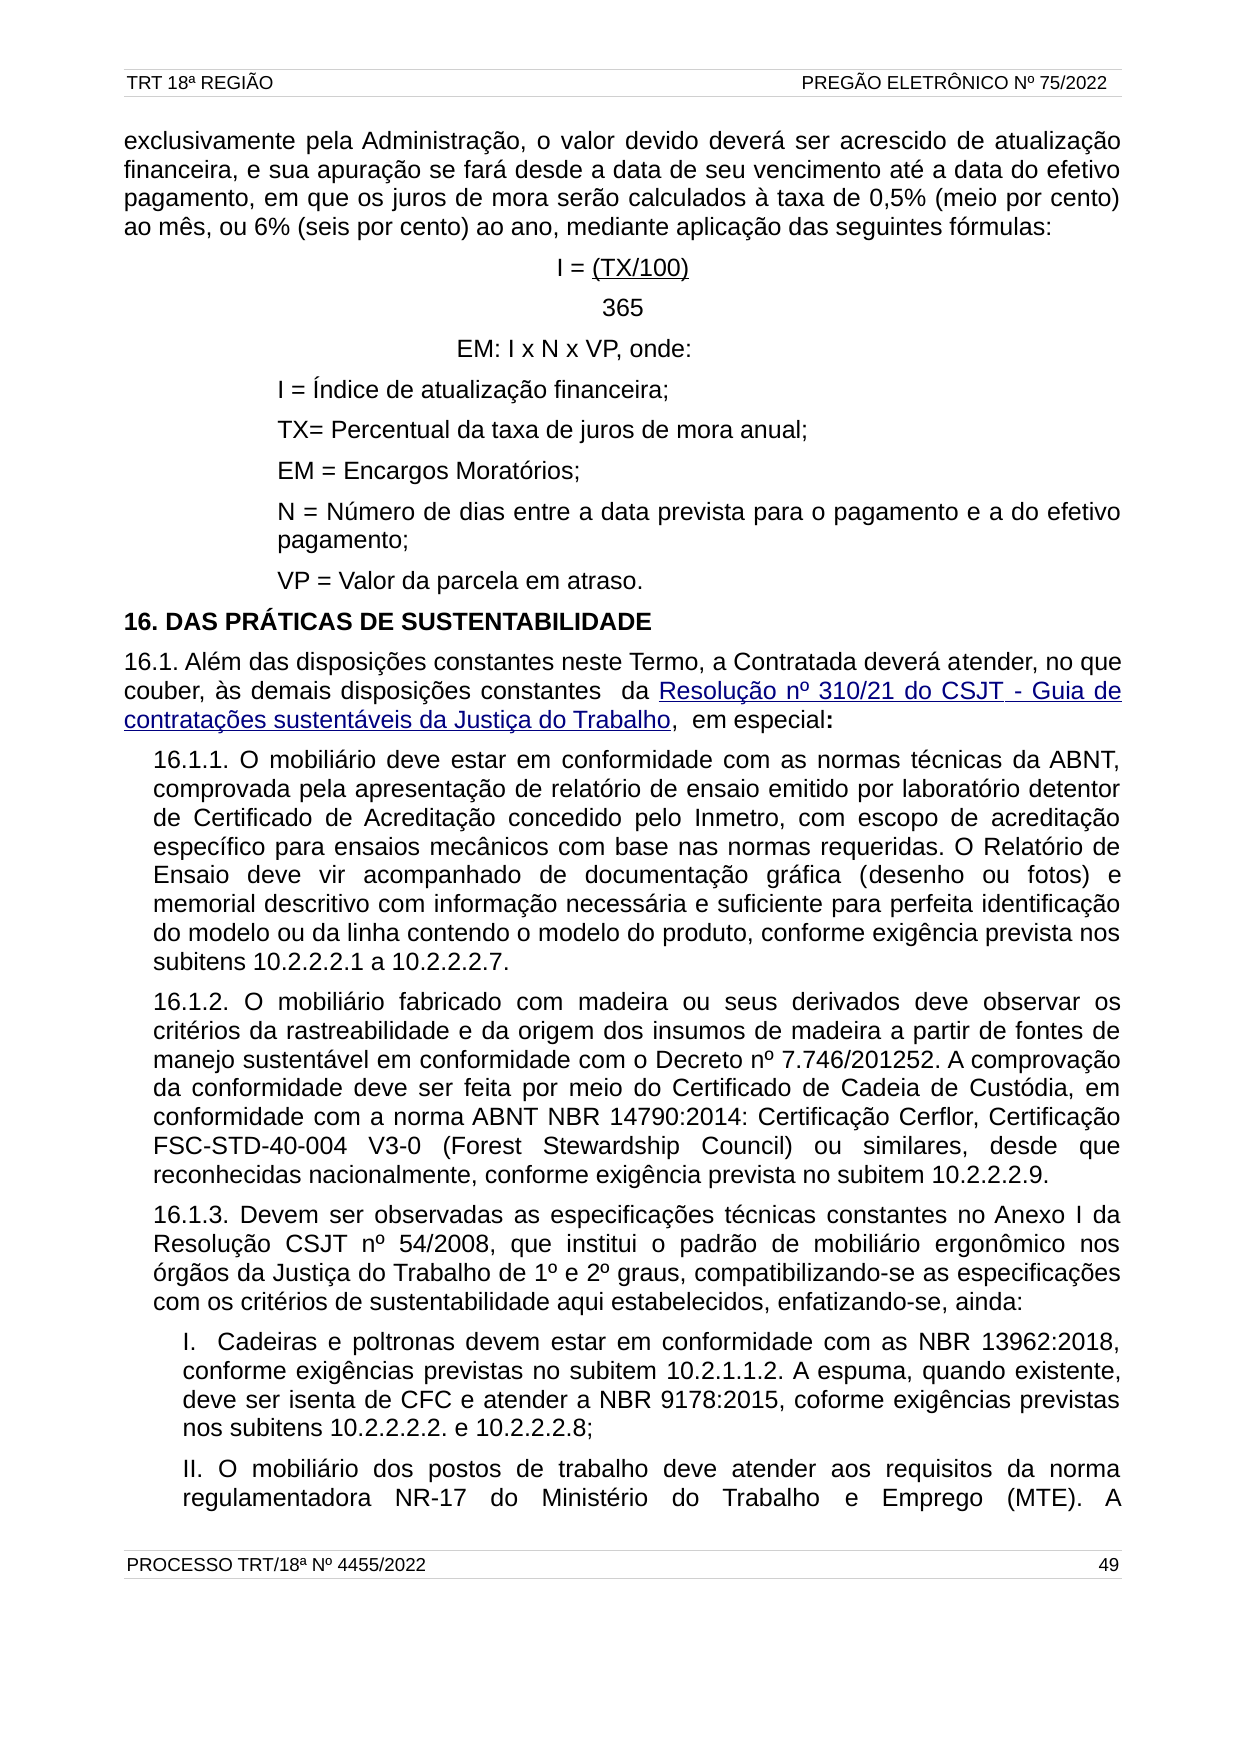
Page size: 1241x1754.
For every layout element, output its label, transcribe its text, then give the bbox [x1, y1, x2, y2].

text TX= Percentual da taxa de juros de mora anual; [277, 415, 1122, 444]
text 16.1.2. O mobiliário fabricado com madeira ou seus derivados deve observar os critérios da rastreabilidade e da origem dos insumos de madeira a partir de fontes de manejo sustentável em conformidade com o Decreto nº 7.746/201252. A comprovação da conformidade deve ser feita por meio do Certificado de Cadeia de Custódia, em conformidade com a norma ABNT NBR 14790:2014: Certificação Cerflor, Certificação FSC-STD-40-004 V3-0 (Forest Stewardship Council) ou similares, desde que reconhecidas nacionalmente, conforme exigência prevista no subitem 10.2.2.2.9. [153, 987, 1122, 1188]
text EM: I x N x VP, onde: [123, 334, 1122, 363]
text N = Número de dias entre a data prevista para o pagamento e a do efetivo pagamento; [277, 497, 1122, 554]
text EM = Encargos Moratórios; [277, 456, 1122, 485]
text I = Índice de atualização financeira; [277, 375, 1122, 403]
text VP = Valor da parcela em atraso. [277, 566, 1122, 595]
text 365 [123, 293, 1122, 322]
text II. O mobiliário dos postos de trabalho deve atender aos requisitos da norma regulamentadora NR-17 do Ministério do Trabalho e Emprego (MTE). A [182, 1454, 1122, 1512]
text 16.1.1. O mobiliário deve estar em conformidade com as normas técnicas da ABNT, comprovada pela apresentação de relatório de ensaio emitido por laboratório detentor de Certificado de Acreditação concedido pelo Inmetro, com escopo de acreditação específico para ensaios mecânicos com base nas normas requeridas. O Relatório de Ensaio deve vir acompanhado de documentação gráfica (desenho ou fotos) e memorial descritivo com informação necessária e suficiente para perfeita identificação do modelo ou da linha contendo o modelo do produto, conforme exigência prevista nos subitens 10.2.2.2.1 a 10.2.2.2.7. [153, 745, 1122, 975]
text I. Cadeiras e poltronas devem estar em conformidade com as NBR 13962:2018, conforme exigências previstas no subitem 10.2.1.1.2. A espuma, quando existente, deve ser isenta de CFC e atender a NBR 9178:2015, coforme exigências previstas nos subitens 10.2.2.2.2. e 10.2.2.2.8; [182, 1327, 1122, 1442]
text exclusivamente pela Administração, o valor devido deverá ser acrescido de atualização financeira, e sua apuração se fará desde a data de seu vencimento até a data do efetivo pagamento, em que os juros de mora serão calculados à taxa de 0,5% (meio por cento) ao mês, ou 6% (seis por cento) ao ano, mediante aplicação das seguintes fórmulas: [123, 126, 1122, 241]
text 16.1. Além das disposições constantes neste Termo, a Contratada deverá atender, no que couber, às demais disposições constantes da Resolução nº 310/21 do CSJT - Guia de contratações sustentáveis da Justiça do Trabalho, em especial: [123, 647, 1122, 733]
text I = (TX/100) [123, 253, 1122, 282]
text 16. DAS PRÁTICAS DE SUSTENTABILIDADE [123, 607, 1122, 635]
text 16.1.3. Devem ser observadas as especificações técnicas constantes no Anexo I da Resolução CSJT nº 54/2008, que institui o padrão de mobiliário ergonômico nos órgãos da Justiça do Trabalho de 1º e 2º graus, compatibilizando-se as especificações com os critérios de sustentabilidade aqui estabelecidos, enfatizando-se, ainda: [153, 1200, 1122, 1315]
